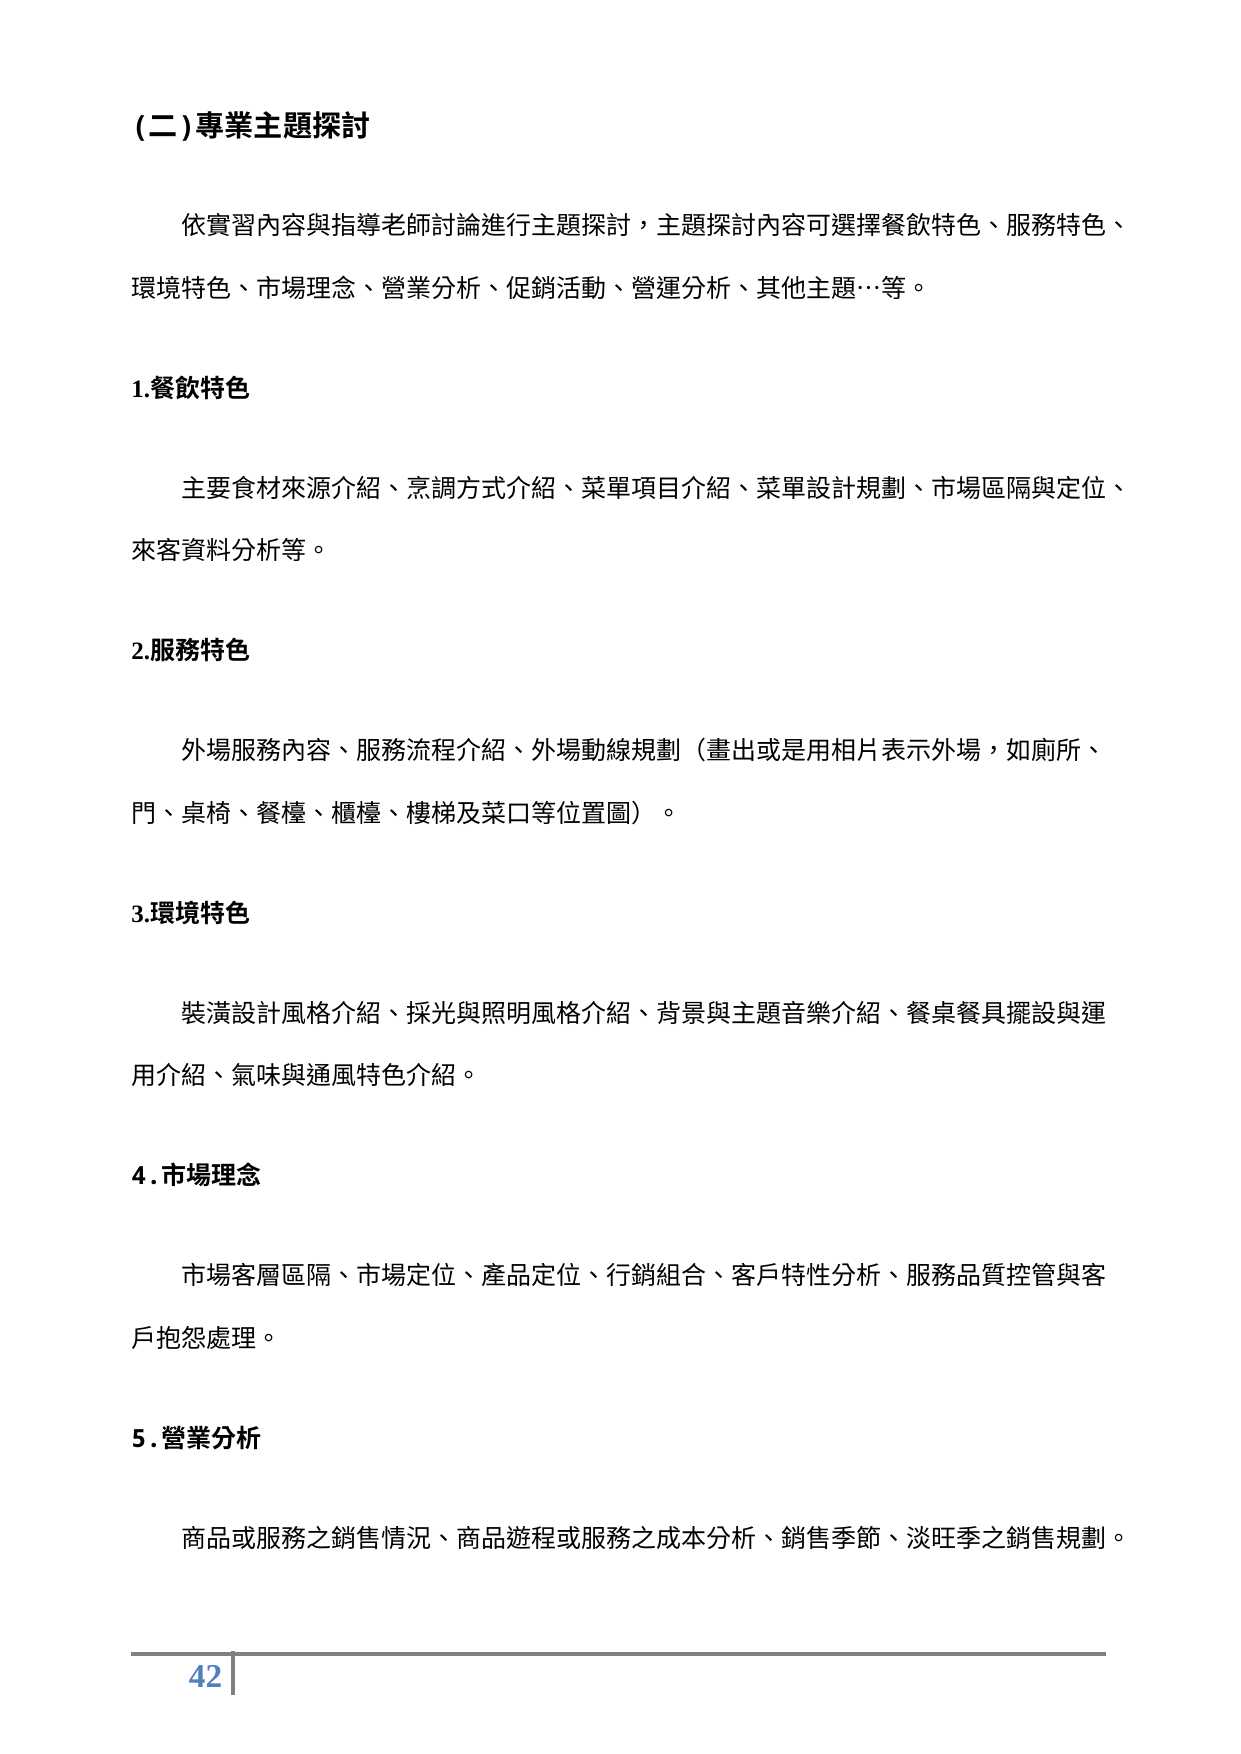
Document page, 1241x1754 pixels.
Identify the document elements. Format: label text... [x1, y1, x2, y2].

text (二)專業主題探討 [131, 82, 1106, 144]
text 4.市場理念 [131, 1132, 1106, 1194]
text 外場服務內容、服務流程介紹、外場動線規劃（畫出或是用相片表示外場，如廁所、門、桌椅、餐檯、櫃檯、樓梯及菜口等位置圖）。 [131, 707, 1106, 832]
text 依實習內容與指導老師討論進行主題探討，主題探討內容可選擇餐飲特色、服務特色、環境特色、市場理念、營業分析、促銷活動、營運分析、其他主題…等。 [131, 182, 1106, 307]
text 裝潢設計風格介紹、採光與照明風格介紹、背景與主題音樂介紹、餐桌餐具擺設與運用介紹、氣味與通風特色介紹。 [131, 969, 1106, 1094]
text 商品或服務之銷售情況、商品遊程或服務之成本分析、銷售季節、淡旺季之銷售規劃。 [131, 1494, 1106, 1557]
text 3.環境特色 [131, 869, 1106, 932]
text 2.服務特色 [131, 607, 1106, 669]
text 5.營業分析 [131, 1394, 1106, 1457]
text 市場客層區隔、市場定位、產品定位、行銷組合、客戶特性分析、服務品質控管與客戶抱怨處理。 [131, 1232, 1106, 1357]
text 1.餐飲特色 [131, 344, 1106, 407]
text 主要食材來源介紹、烹調方式介紹、菜單項目介紹、菜單設計規劃、市場區隔與定位、來客資料分析等。 [131, 444, 1106, 569]
